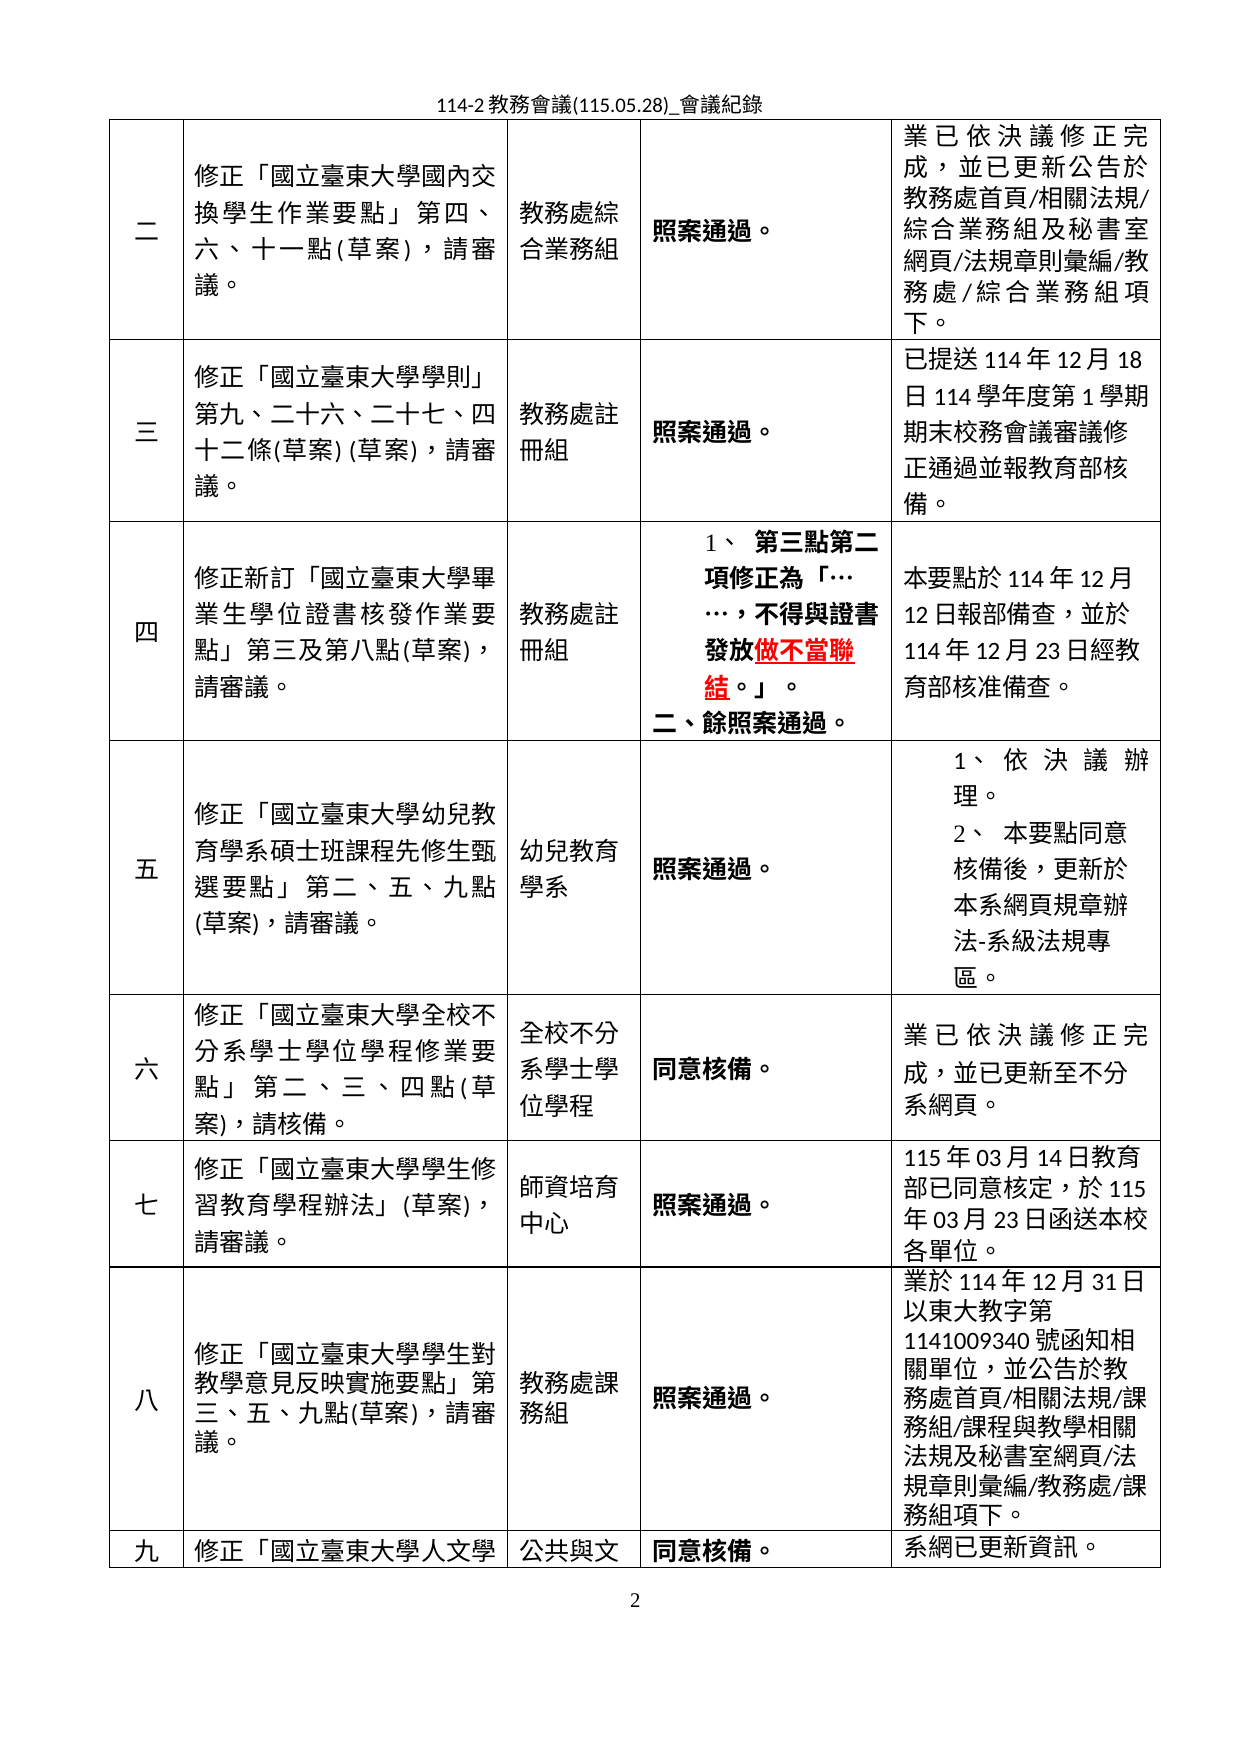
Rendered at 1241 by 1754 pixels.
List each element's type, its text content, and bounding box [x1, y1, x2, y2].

table_cell 同意核備。 [641, 1531, 891, 1567]
table_cell 五 [110, 741, 183, 994]
table_cell 全校不分系學士學位學程 [508, 995, 640, 1140]
table_cell 教務處綜合業務組 [508, 120, 640, 339]
table_cell 六 [110, 995, 183, 1140]
table_cell 幼兒教育學系 [508, 741, 640, 994]
table_cell 修正「國立臺東大學人文學 [184, 1531, 507, 1567]
table_cell 教務處課務組 [508, 1268, 640, 1530]
table_cell 九 [110, 1531, 183, 1567]
table_cell 七 [110, 1141, 183, 1266]
table_cell 同意核備。 [641, 995, 891, 1140]
table_cell 四 [110, 522, 183, 739]
table_cell 115年03月14日教育部已同意核定，於115年03月23日函送本校各單位。 [892, 1141, 1160, 1266]
table_cell 業已依決議修正完成，並已更新至不分 系網頁。 [892, 995, 1160, 1140]
table_cell 修正新訂「國立臺東大學畢業生學位證書核發作業要點」第三及第八點(草案)，請審議。 [184, 522, 507, 739]
table_cell 照案通過。 [641, 1141, 891, 1266]
table_cell 本要點於114年12月12日報部備查，並於114年12月23日經教育部核准備查。 [892, 522, 1160, 739]
table_cell 系網已更新資訊。 [892, 1531, 1160, 1567]
table_cell 修正「國立臺東大學學則」第九、二十六、二十七、四十二條(草案) (草案)，請審議。 [184, 340, 507, 521]
table_cell 二 [110, 120, 183, 339]
table_cell 修正「國立臺東大學國內交換學生作業要點」第四、六、十一點(草案)，請審議。 [184, 120, 507, 339]
table_cell 照案通過。 [641, 1268, 891, 1530]
table_cell 修正「國立臺東大學學生修習教育學程辦法」(草案)，請審議。 [184, 1141, 507, 1266]
table_cell 師資培育中心 [508, 1141, 640, 1266]
table_cell 修正「國立臺東大學全校不分系學士學位學程修業要點」第二、三、四點(草案)，請核備。 [184, 995, 507, 1140]
table_cell 八 [110, 1268, 183, 1530]
table_cell 教務處註冊組 [508, 340, 640, 521]
table_cell 依決議辦理。 本要點同意核備後，更新於本系網頁規章辦法-系級法規專區。 [892, 741, 1160, 994]
table_cell 修正「國立臺東大學幼兒教育學系碩士班課程先修生甄選要點」第二、五、九點(草案)，請審議。 [184, 741, 507, 994]
table_cell 照案通過。 [641, 741, 891, 994]
table_cell 照案通過。 [641, 340, 891, 521]
table_cell 教務處註冊組 [508, 522, 640, 739]
table_cell 照案通過。 [641, 120, 891, 339]
table_cell 業於114年12月31日以東大教字第 1141009340號函知相關單位，並公告於教務處首頁/相關法規/課務組/課程與教學相關法規及秘書室網頁/法規章則彙編/教務處/課務組項下。 [892, 1268, 1160, 1530]
table_cell 公共與文 [508, 1531, 640, 1567]
table_cell 第三點第二項修正為「……，不得與證書發放做不當聯結。」。 二、餘照案通過。 [641, 522, 891, 739]
table_cell 業已依決議修正完 成，並已更新公告於教務處首頁/相關法規/綜合業務組及秘書室網頁/法規章則彙編/教務處/綜合業務組項下。 [892, 120, 1160, 339]
table_cell 修正「國立臺東大學學生對教學意見反映實施要點」第三、五、九點(草案)，請審議。 [184, 1268, 507, 1530]
table_cell 已提送114年12月18日114學年度第1學期期末校務會議審議修正通過並報教育部核備。 [892, 340, 1160, 521]
table_cell 三 [110, 340, 183, 521]
